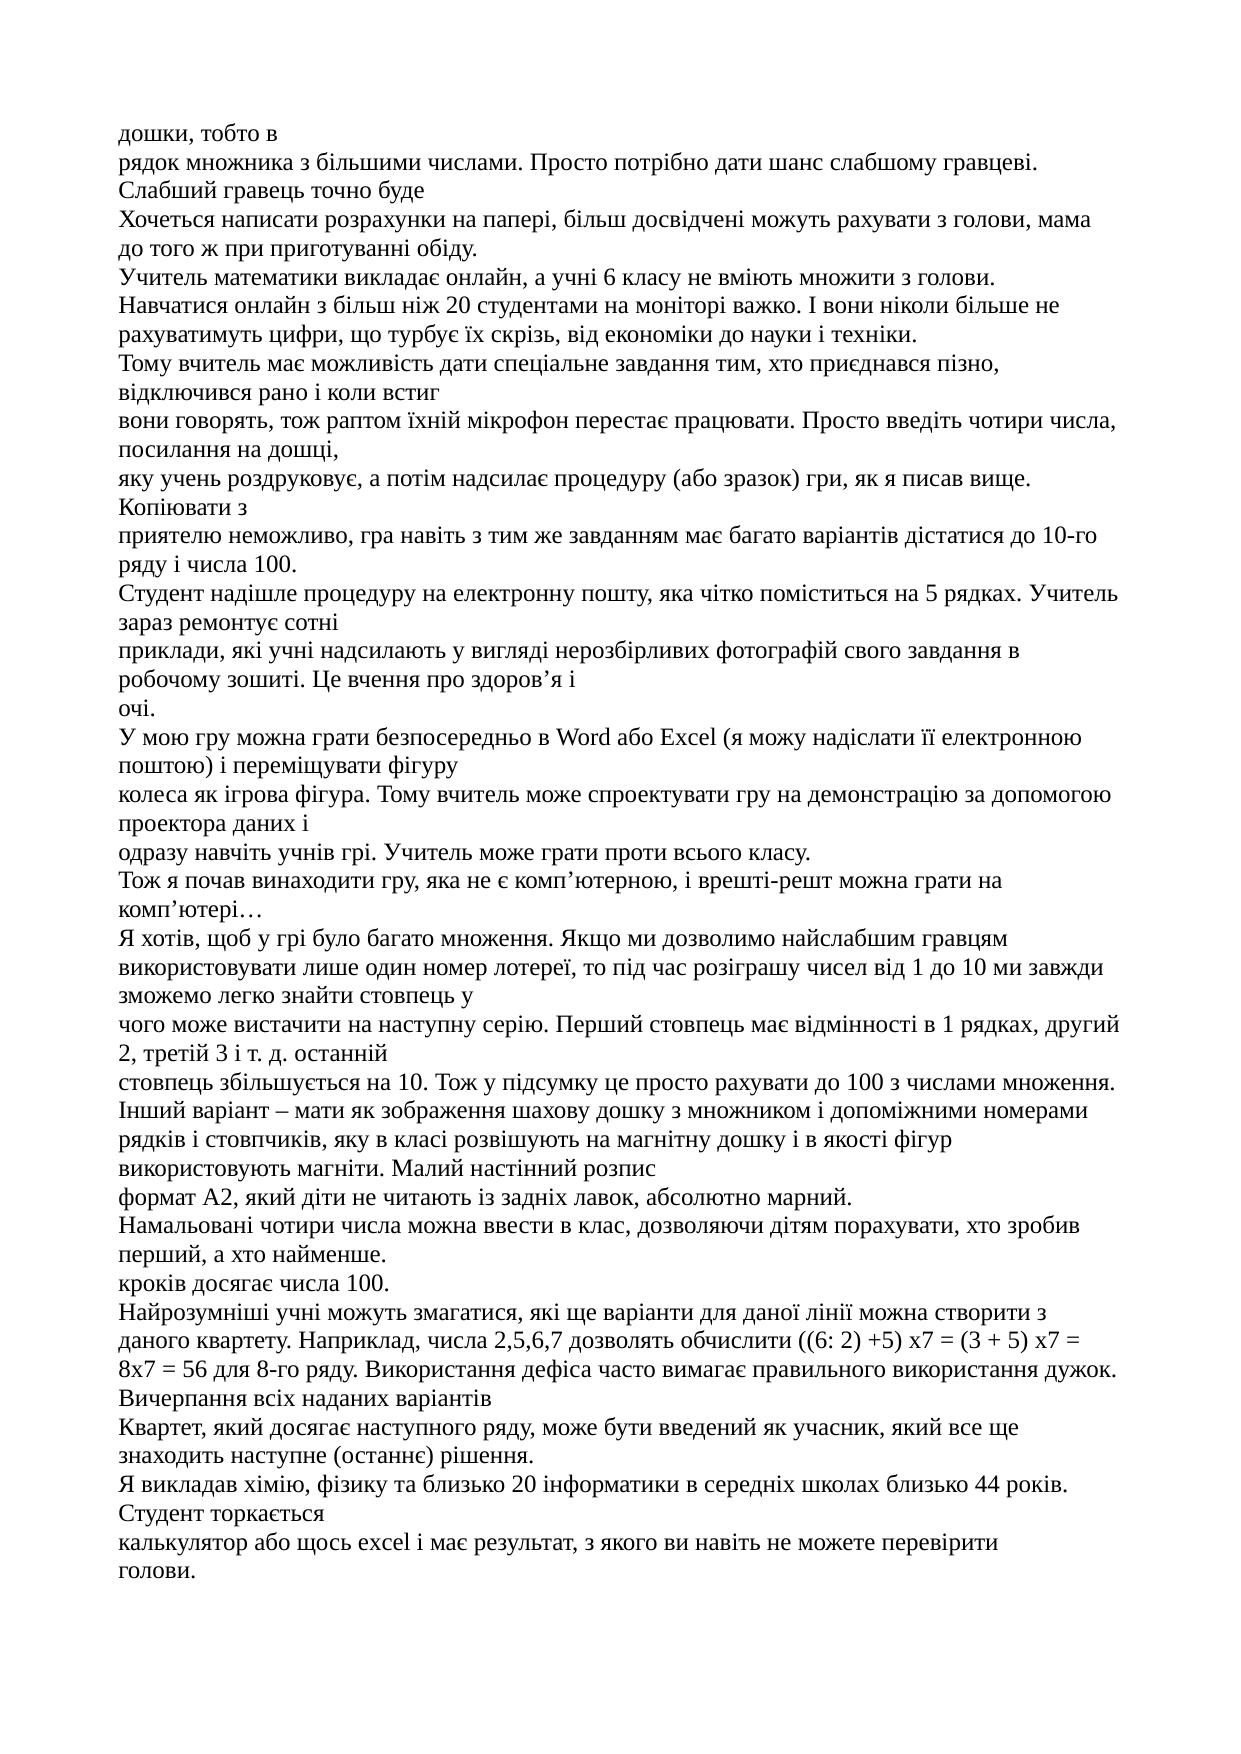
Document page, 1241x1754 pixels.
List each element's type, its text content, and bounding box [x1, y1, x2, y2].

text дошки, тобто в рядок множника з більшими числами. Просто потрібно дати шанс слабшому гравцеві. Слабший гравець точно буде Хочеться написати розрахунки на папері, більш досвідчені можуть рахувати з голови, мама до того ж при приготуванні обіду. Учитель математики викладає онлайн, а учні 6 класу не вміють множити з голови. Навчатися онлайн з більш ніж 20 студентами на моніторі важко. І вони ніколи більше не рахуватимуть цифри, що турбує їх скрізь, від економіки до науки і техніки. Тому вчитель має можливість дати спеціальне завдання тим, хто приєднався пізно, відключився рано і коли встиг вони говорять, тож раптом їхній мікрофон перестає працювати. Просто введіть чотири числа, посилання на дошці, яку учень роздруковує, а потім надсилає процедуру (або зразок) гри, як я писав вище. Копіювати з приятелю неможливо, гра навіть з тим же завданням має багато варіантів дістатися до 10-го ряду і числа 100. Студент надішле процедуру на електронну пошту, яка чітко поміститься на 5 рядках. Учитель зараз ремонтує сотні приклади, які учні надсилають у вигляді нерозбірливих фотографій свого завдання в робочому зошиті. Це вчення про здоров’я і очі. У мою гру можна грати безпосередньо в Word або Excel (я можу надіслати її електронною поштою) і переміщувати фігуру колеса як ігрова фігура. Тому вчитель може спроектувати гру на демонстрацію за допомогою проектора даних і одразу навчіть учнів грі. Учитель може грати проти всього класу. Тож я почав винаходити гру, яка не є комп’ютерною, і врешті-решт можна грати на комп’ютері… Я хотів, щоб у грі було багато множення. Якщо ми дозволимо найслабшим гравцям використовувати лише один номер лотереї, то під час розіграшу чисел від 1 до 10 ми завжди зможемо легко знайти стовпець у чого може вистачити на наступну серію. Перший стовпець має відмінності в 1 рядках, другий 2, третій 3 і т. д. останній стовпець збільшується на 10. Тож у підсумку це просто рахувати до 100 з числами множення. Інший варіант – мати як зображення шахову дошку з множником і допоміжними номерами рядків і стовпчиків, яку в класі розвішують на магнітну дошку і в якості фігур використовують магніти. Малий настінний розпис формат А2, який діти не читають із задніх лавок, абсолютно марний. Намальовані чотири числа можна ввести в клас, дозволяючи дітям порахувати, хто зробив перший, а хто найменше. кроків досягає числа 100. Найрозумніші учні можуть змагатися, які ще варіанти для даної лінії можна створити з даного квартету. Наприклад, числа 2,5,6,7 дозволять обчислити ((6: 2) +5) x7 = (3 + 5) x7 = 8x7 = 56 для 8-го ряду. Використання дефіса часто вимагає правильного використання дужок. Вичерпання всіх наданих варіантів Квартет, який досягає наступного ряду, може бути введений як учасник, який все ще знаходить наступне (останнє) рішення. Я викладав хімію, фізику та близько 20 інформатики в середніх школах близько 44 років. Студент торкається калькулятор або щось excel і має результат, з якого ви навіть не можете перевірити голови. [118, 118, 1122, 1584]
